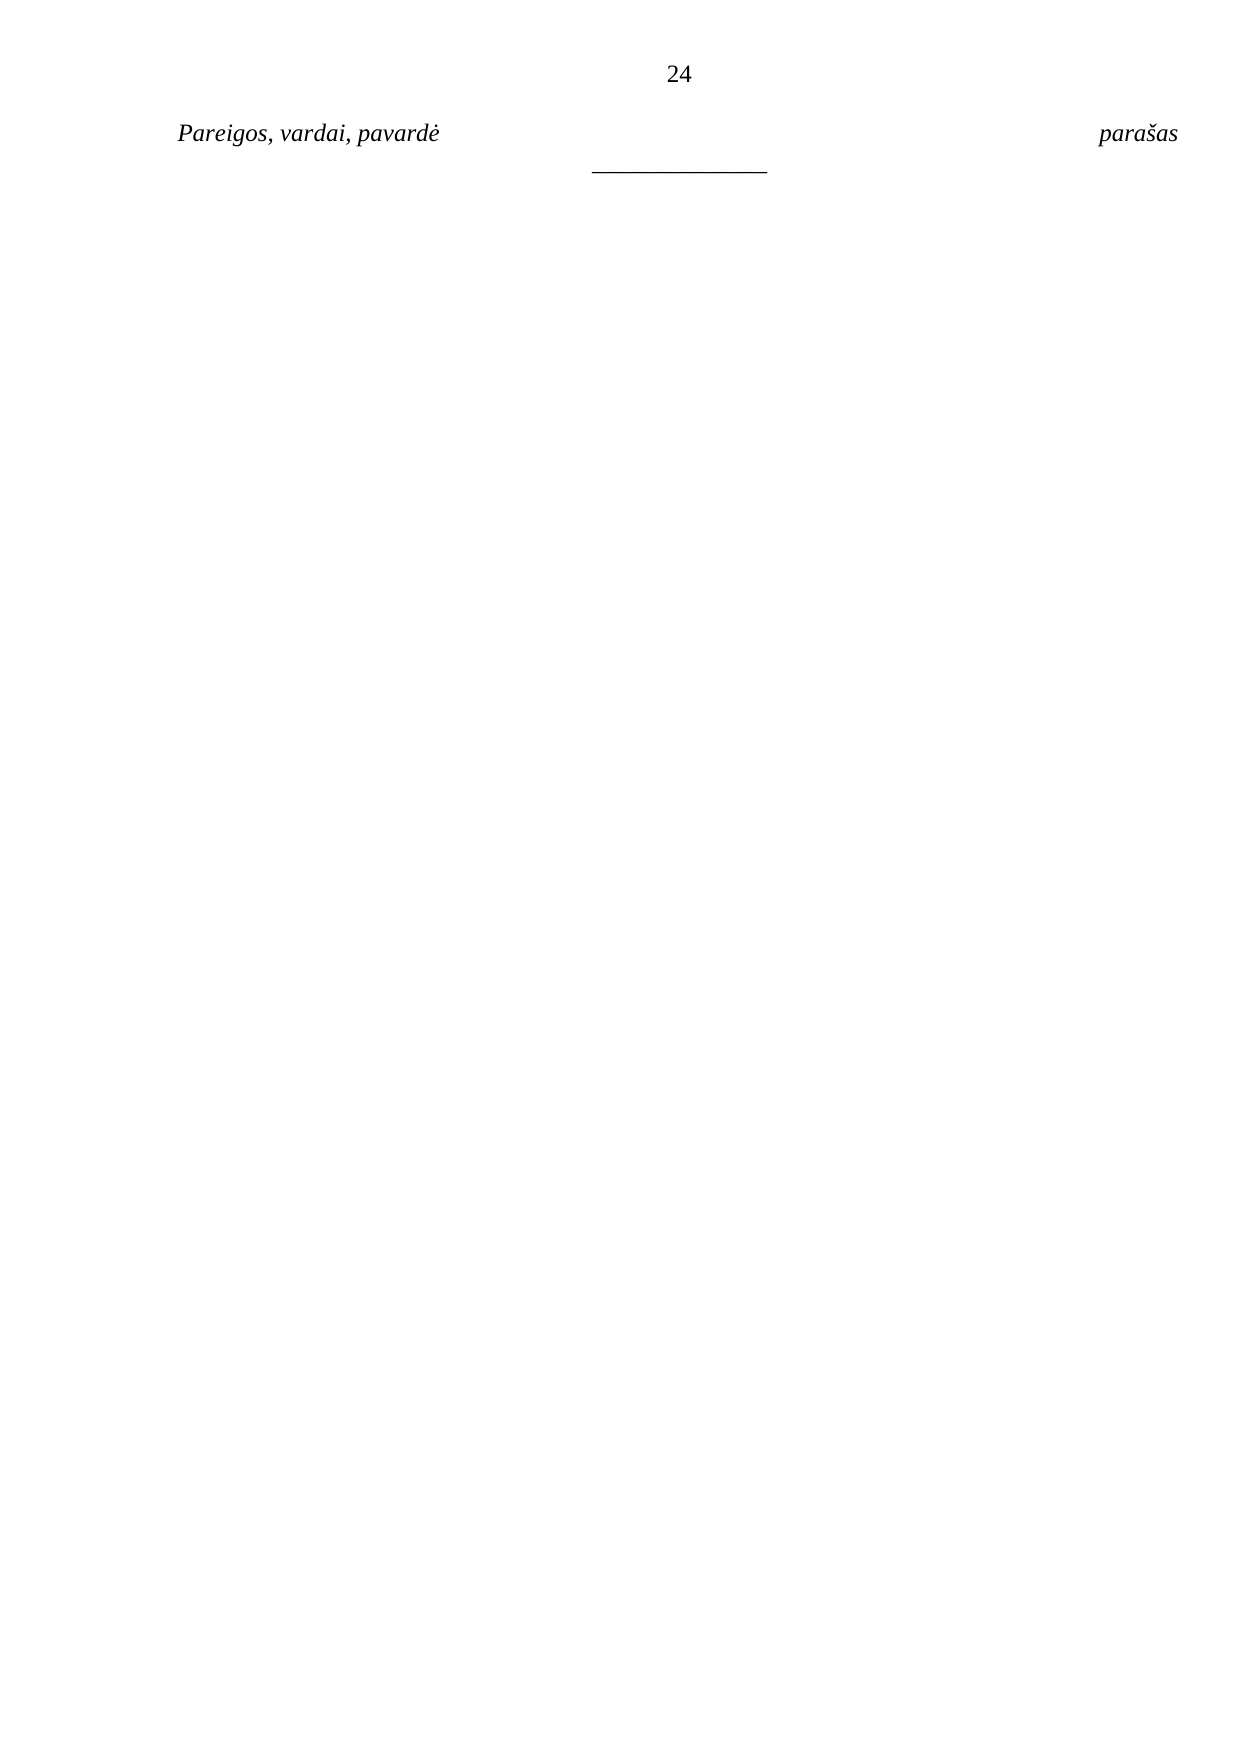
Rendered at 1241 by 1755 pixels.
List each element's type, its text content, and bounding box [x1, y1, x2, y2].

text Pareigos, vardai, pavardė parašas [177, 118, 1181, 147]
text ______________ [177, 147, 1181, 176]
